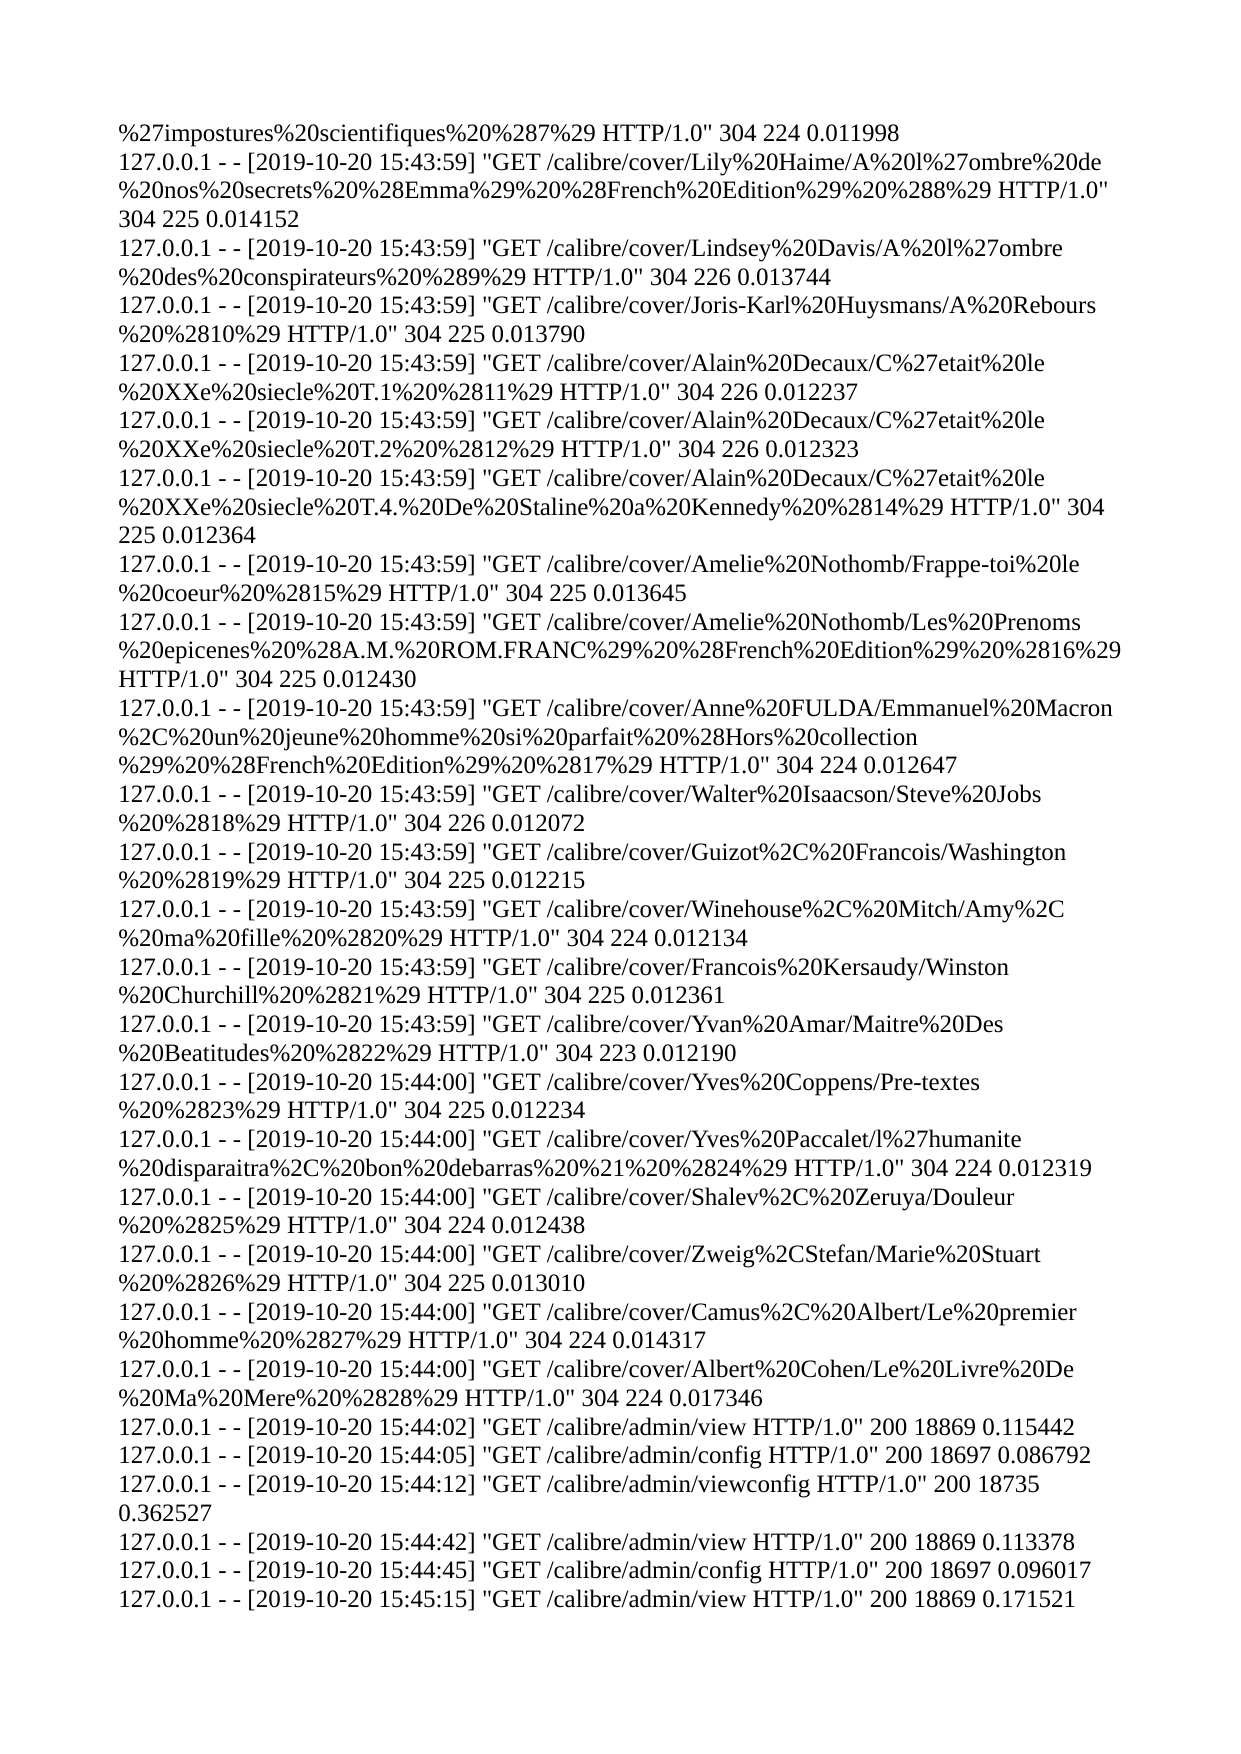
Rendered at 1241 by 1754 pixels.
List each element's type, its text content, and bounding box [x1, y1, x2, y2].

text %27impostures%20scientifiques%20%287%29 HTTP/1.0" 304 224 0.011998 127.0.0.1 - - [2019-10-20 15:43:59] "GET /calibre/cover/Lily%20Haime/A%20l%27ombre%20de%20nos%20secrets%20%28Emma%29%20%28French%20Edition%29%20%288%29 HTTP/1.0" 304 225 0.014152 127.0.0.1 - - [2019-10-20 15:43:59] "GET /calibre/cover/Lindsey%20Davis/A%20l%27ombre%20des%20conspirateurs%20%289%29 HTTP/1.0" 304 226 0.013744 127.0.0.1 - - [2019-10-20 15:43:59] "GET /calibre/cover/Joris-Karl%20Huysmans/A%20Rebours%20%2810%29 HTTP/1.0" 304 225 0.013790 127.0.0.1 - - [2019-10-20 15:43:59] "GET /calibre/cover/Alain%20Decaux/C%27etait%20le%20XXe%20siecle%20T.1%20%2811%29 HTTP/1.0" 304 226 0.012237 127.0.0.1 - - [2019-10-20 15:43:59] "GET /calibre/cover/Alain%20Decaux/C%27etait%20le%20XXe%20siecle%20T.2%20%2812%29 HTTP/1.0" 304 226 0.012323 127.0.0.1 - - [2019-10-20 15:43:59] "GET /calibre/cover/Alain%20Decaux/C%27etait%20le%20XXe%20siecle%20T.4.%20De%20Staline%20a%20Kennedy%20%2814%29 HTTP/1.0" 304 225 0.012364 127.0.0.1 - - [2019-10-20 15:43:59] "GET /calibre/cover/Amelie%20Nothomb/Frappe-toi%20le%20coeur%20%2815%29 HTTP/1.0" 304 225 0.013645 127.0.0.1 - - [2019-10-20 15:43:59] "GET /calibre/cover/Amelie%20Nothomb/Les%20Prenoms%20epicenes%20%28A.M.%20ROM.FRANC%29%20%28French%20Edition%29%20%2816%29 HTTP/1.0" 304 225 0.012430 127.0.0.1 - - [2019-10-20 15:43:59] "GET /calibre/cover/Anne%20FULDA/Emmanuel%20Macron%2C%20un%20jeune%20homme%20si%20parfait%20%28Hors%20collection%29%20%28French%20Edition%29%20%2817%29 HTTP/1.0" 304 224 0.012647 127.0.0.1 - - [2019-10-20 15:43:59] "GET /calibre/cover/Walter%20Isaacson/Steve%20Jobs%20%2818%29 HTTP/1.0" 304 226 0.012072 127.0.0.1 - - [2019-10-20 15:43:59] "GET /calibre/cover/Guizot%2C%20Francois/Washington%20%2819%29 HTTP/1.0" 304 225 0.012215 127.0.0.1 - - [2019-10-20 15:43:59] "GET /calibre/cover/Winehouse%2C%20Mitch/Amy%2C%20ma%20fille%20%2820%29 HTTP/1.0" 304 224 0.012134 127.0.0.1 - - [2019-10-20 15:43:59] "GET /calibre/cover/Francois%20Kersaudy/Winston%20Churchill%20%2821%29 HTTP/1.0" 304 225 0.012361 127.0.0.1 - - [2019-10-20 15:43:59] "GET /calibre/cover/Yvan%20Amar/Maitre%20Des%20Beatitudes%20%2822%29 HTTP/1.0" 304 223 0.012190 127.0.0.1 - - [2019-10-20 15:44:00] "GET /calibre/cover/Yves%20Coppens/Pre-textes%20%2823%29 HTTP/1.0" 304 225 0.012234 127.0.0.1 - - [2019-10-20 15:44:00] "GET /calibre/cover/Yves%20Paccalet/l%27humanite%20disparaitra%2C%20bon%20debarras%20%21%20%2824%29 HTTP/1.0" 304 224 0.012319 127.0.0.1 - - [2019-10-20 15:44:00] "GET /calibre/cover/Shalev%2C%20Zeruya/Douleur%20%2825%29 HTTP/1.0" 304 224 0.012438 127.0.0.1 - - [2019-10-20 15:44:00] "GET /calibre/cover/Zweig%2CStefan/Marie%20Stuart%20%2826%29 HTTP/1.0" 304 225 0.013010 127.0.0.1 - - [2019-10-20 15:44:00] "GET /calibre/cover/Camus%2C%20Albert/Le%20premier%20homme%20%2827%29 HTTP/1.0" 304 224 0.014317 127.0.0.1 - - [2019-10-20 15:44:00] "GET /calibre/cover/Albert%20Cohen/Le%20Livre%20De%20Ma%20Mere%20%2828%29 HTTP/1.0" 304 224 0.017346 127.0.0.1 - - [2019-10-20 15:44:02] "GET /calibre/admin/view HTTP/1.0" 200 18869 0.115442 127.0.0.1 - - [2019-10-20 15:44:05] "GET /calibre/admin/config HTTP/1.0" 200 18697 0.086792 127.0.0.1 - - [2019-10-20 15:44:12] "GET /calibre/admin/viewconfig HTTP/1.0" 200 18735 0.362527 127.0.0.1 - - [2019-10-20 15:44:42] "GET /calibre/admin/view HTTP/1.0" 200 18869 0.113378 127.0.0.1 - - [2019-10-20 15:44:45] "GET /calibre/admin/config HTTP/1.0" 200 18697 0.096017 127.0.0.1 - - [2019-10-20 15:45:15] "GET /calibre/admin/view HTTP/1.0" 200 18869 0.171521 [118, 118, 1122, 1613]
